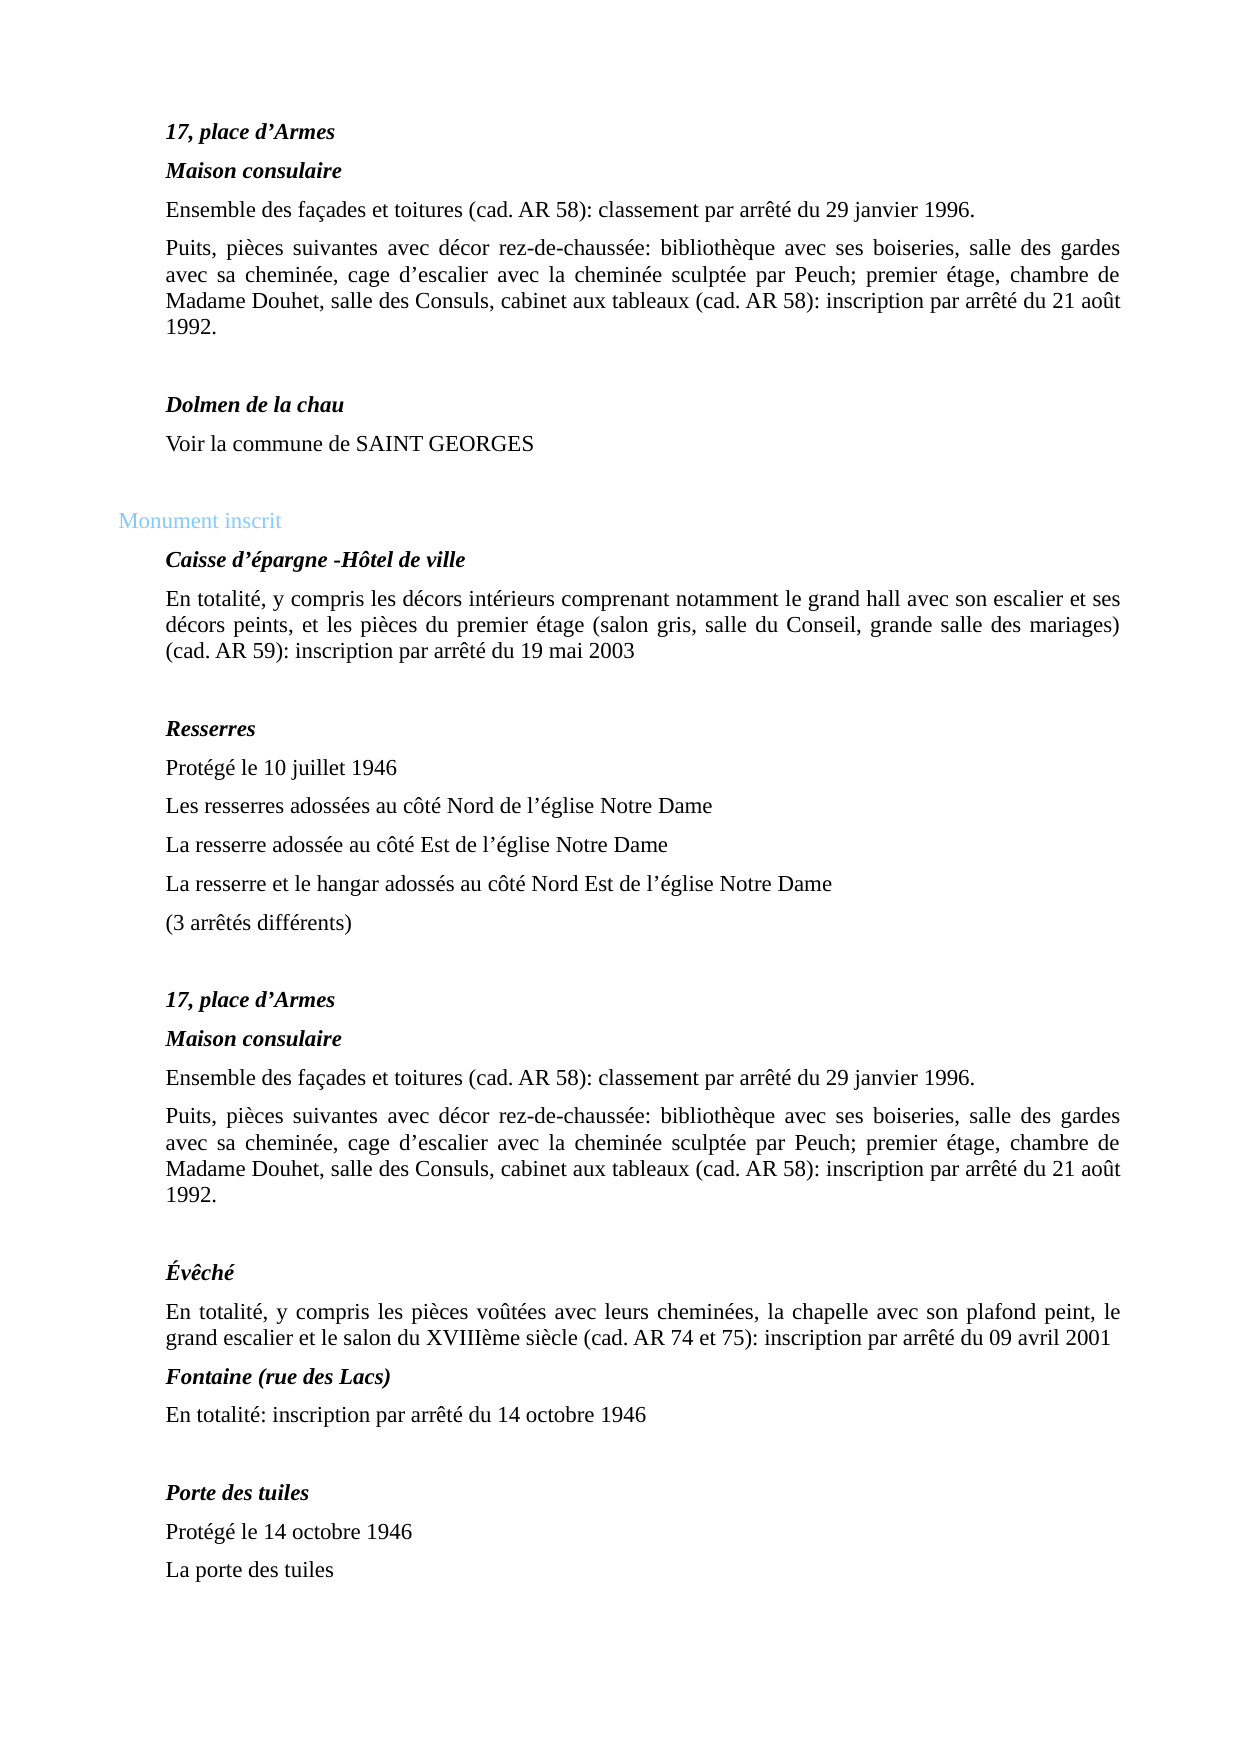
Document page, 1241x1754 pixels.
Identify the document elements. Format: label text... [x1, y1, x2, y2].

text Ensemble des façades et toitures (cad. AR 58): classement par arrêté du 29 janvier 1996. [165, 1064, 1122, 1090]
text Protégé le 10 juillet 1946 [165, 754, 1122, 780]
text Ensemble des façades et toitures (cad. AR 58): classement par arrêté du 29 janvier 1996. [165, 196, 1122, 222]
text En totalité, y compris les décors intérieurs comprenant notamment le grand hall avec son escalier et ses décors peints, et les pièces du premier étage (salon gris, salle du Conseil, grande salle des mariages) (cad. AR 59): inscription par arrêté du 19 mai 2003 [165, 585, 1122, 664]
text La resserre adossée au côté Est de l’église Notre Dame [165, 831, 1122, 857]
text En totalité, y compris les pièces voûtées avec leurs cheminées, la chapelle avec son plafond peint, le grand escalier et le salon du XVIIIème siècle (cad. AR 74 et 75): inscription par arrêté du 09 avril 2001 [165, 1298, 1122, 1350]
text Porte des tuiles [165, 1479, 1122, 1505]
text Les resserres adossées au côté Nord de l’église Notre Dame [165, 792, 1122, 819]
text Voir la commune de SAINT GEORGES [165, 430, 1122, 456]
text Évêché [165, 1259, 1122, 1285]
text (3 arrêtés différents) [165, 909, 1122, 935]
text 17, place d’Armes [165, 118, 1122, 144]
text Resserres [165, 715, 1122, 741]
text La porte des tuiles [165, 1557, 1122, 1583]
text Maison consulaire [165, 157, 1122, 183]
text La resserre et le hangar adossés au côté Nord Est de l’église Notre Dame [165, 870, 1122, 896]
text Dolmen de la chau [165, 391, 1122, 417]
text Caisse d’épargne -Hôtel de ville [165, 546, 1122, 572]
text Protégé le 14 octobre 1946 [165, 1518, 1122, 1544]
text Maison consulaire [165, 1025, 1122, 1051]
text Puits, pièces suivantes avec décor rez-de-chaussée: bibliothèque avec ses boiseries, salle des gardes avec sa cheminée, cage d’escalier avec la cheminée sculptée par Peuch; premier étage, chambre de Madame Douhet, salle des Consuls, cabinet aux tableaux (cad. AR 58): inscription par arrêté du 21 août 1992. [165, 234, 1122, 340]
text 17, place d’Armes [165, 986, 1122, 1012]
text Monument inscrit [118, 507, 1122, 533]
text Fontaine (rue des Lacs) [165, 1363, 1122, 1389]
text En totalité: inscription par arrêté du 14 octobre 1946 [165, 1402, 1122, 1428]
text Puits, pièces suivantes avec décor rez-de-chaussée: bibliothèque avec ses boiseries, salle des gardes avec sa cheminée, cage d’escalier avec la cheminée sculptée par Peuch; premier étage, chambre de Madame Douhet, salle des Consuls, cabinet aux tableaux (cad. AR 58): inscription par arrêté du 21 août 1992. [165, 1102, 1122, 1208]
